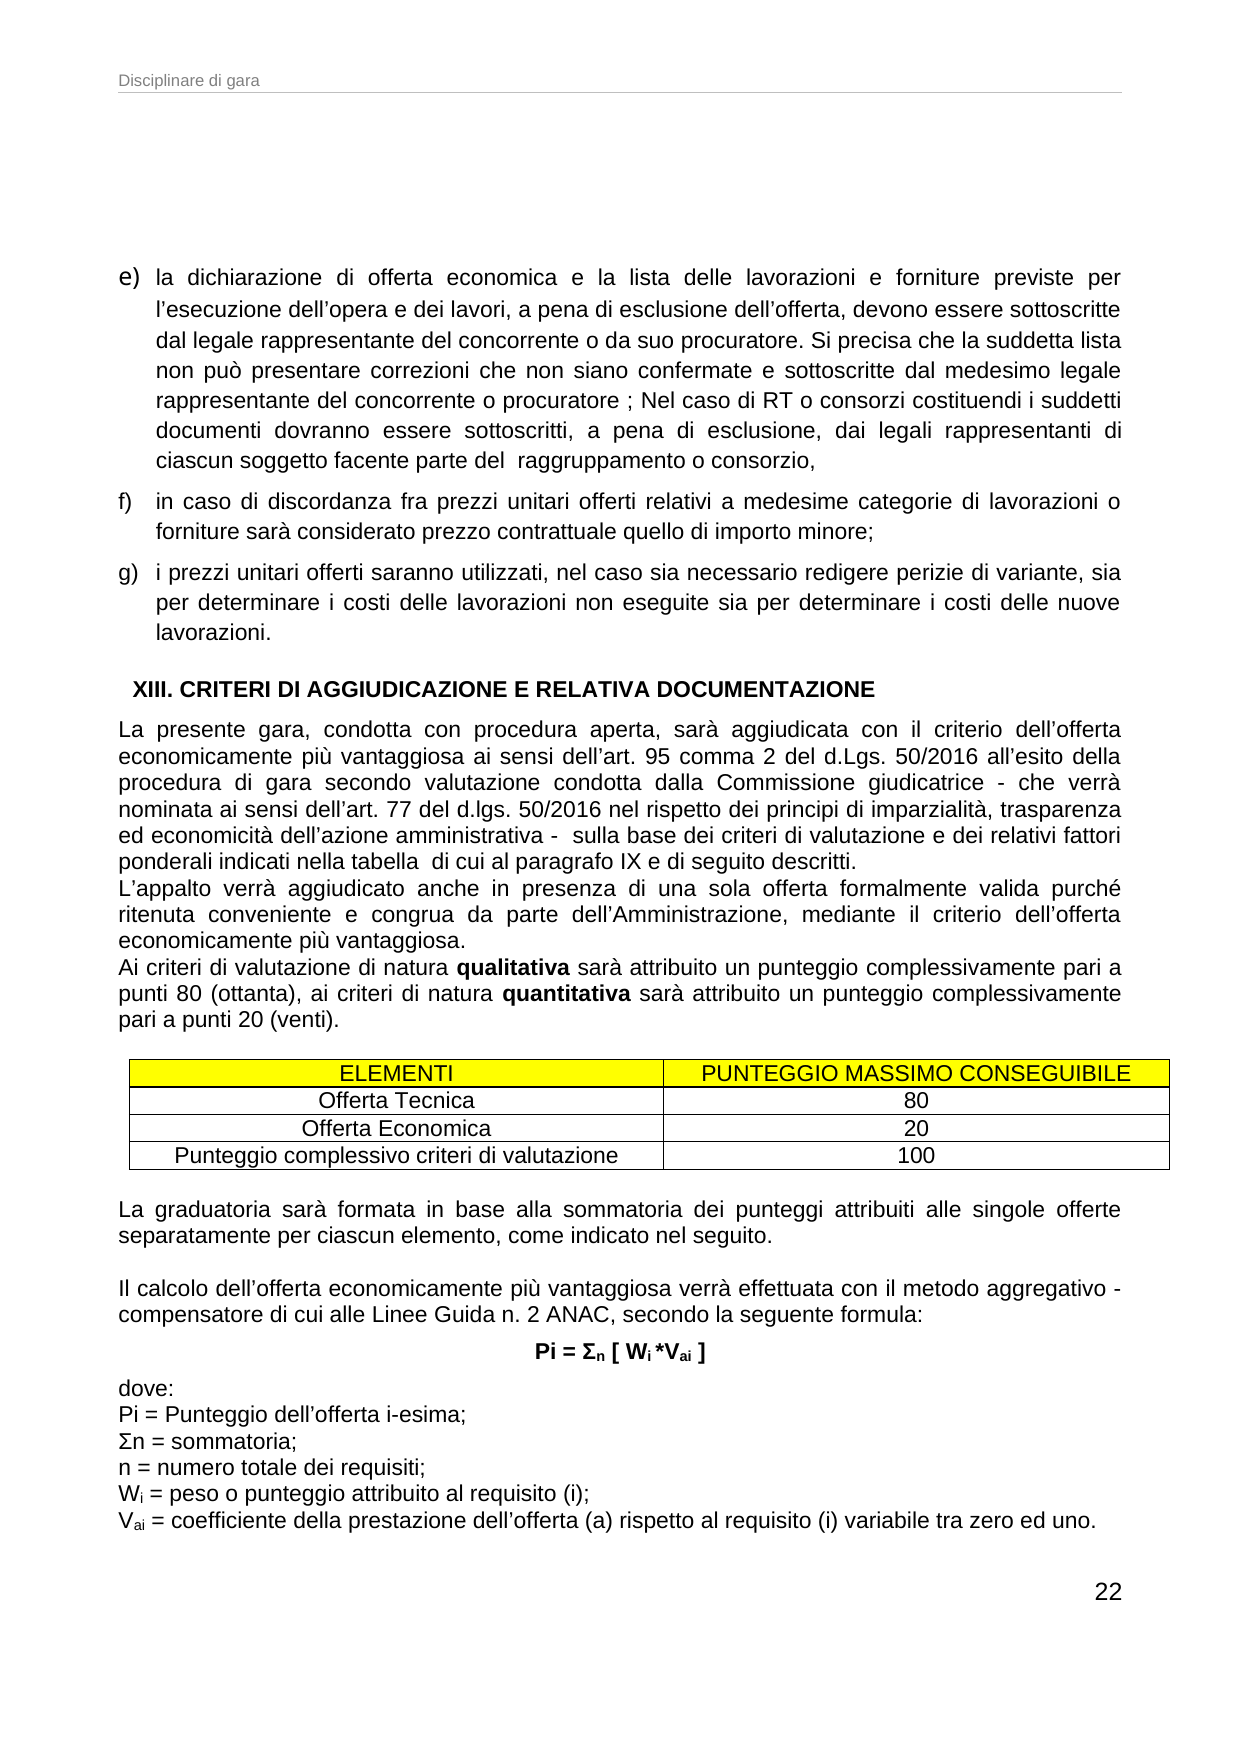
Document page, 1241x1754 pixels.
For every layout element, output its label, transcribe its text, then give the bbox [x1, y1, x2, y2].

text La graduatoria sarà formata in base alla sommatoria dei punteggi attribuiti alle singole offerte separatamente per ciascun elemento, come indicato nel seguito. [118, 1196, 1122, 1249]
table_cell 100 [664, 1142, 1169, 1169]
text Il calcolo dell’offerta economicamente più vantaggiosa verrà effettuata con il metodo aggregativo - compensatore di cui alle Linee Guida n. 2 ANAC, secondo la seguente formula: [118, 1275, 1122, 1328]
text Pi = Σn [ Wi *Vai ] [118, 1338, 1122, 1364]
list i prezzi unitari offerti saranno utilizzati, nel caso sia necessario redigere perizie di variante, sia per determinare i costi delle lavorazioni non eseguite sia per determinare i costi delle nuove lavorazioni. [118, 559, 1122, 646]
text Pi = Punteggio dell’offerta i-esima; [118, 1401, 1122, 1428]
text n = numero totale dei requisiti; [118, 1454, 1122, 1480]
table_header ELEMENTI [130, 1060, 663, 1086]
text Σn = sommatoria; [118, 1428, 1122, 1454]
list la dichiarazione di offerta economica e la lista delle lavorazioni e forniture previste per l’esecuzione dell’opera e dei lavori, a pena di esclusione dell’offerta, devono essere sottoscritte dal legale rappresentante del concorrente o da suo procuratore. Si precisa che la suddetta lista non può presentare correzioni che non siano confermate e sottoscritte dal medesimo legale rappresentante del concorrente o procuratore ; Nel caso di RT o consorzi costituendi i suddetti documenti dovranno essere sottoscritti, a pena di esclusione, dai legali rappresentanti di ciascun soggetto facente parte del raggruppamento o consorzio, [118, 258, 1122, 474]
text dove: [118, 1375, 1122, 1401]
text La presente gara, condotta con procedura aperta, sarà aggiudicata con il criterio dell’offerta economicamente più vantaggiosa ai sensi dell’art. 95 comma 2 del d.Lgs. 50/2016 all’esito della procedura di gara secondo valutazione condotta dalla Commissione giudicatrice - che verrà nominata ai sensi dell’art. 77 del d.lgs. 50/2016 nel rispetto dei principi di imparzialità, trasparenza ed economicità dell’azione amministrativa - sulla base dei criteri di valutazione e dei relativi fattori ponderali indicati nella tabella di cui al paragrafo IX e di seguito descritti. [118, 716, 1122, 874]
table_cell 80 [664, 1088, 1169, 1114]
text Wi = peso o punteggio attribuito al requisito (i); [118, 1480, 1122, 1507]
table_cell 20 [664, 1115, 1169, 1141]
text L’appalto verrà aggiudicato anche in presenza di una sola offerta formalmente valida purché ritenuta conveniente e congrua da parte dell’Amministrazione, mediante il criterio dell’offerta economicamente più vantaggiosa. [118, 874, 1122, 954]
table_cell Offerta Economica [130, 1115, 663, 1141]
table_header PUNTEGGIO MASSIMO CONSEGUIBILE [664, 1060, 1169, 1086]
list in caso di discordanza fra prezzi unitari offerti relativi a medesime categorie di lavorazioni o forniture sarà considerato prezzo contrattuale quello di importo minore; [118, 488, 1122, 544]
text Ai criteri di valutazione di natura qualitativa sarà attribuito un punteggio complessivamente pari a punti 80 (ottanta), ai criteri di natura quantitativa sarà attribuito un punteggio complessivamente pari a punti 20 (venti). [118, 954, 1122, 1033]
table_cell Offerta Tecnica [130, 1088, 663, 1114]
text Vai = coefficiente della prestazione dell’offerta (a) rispetto al requisito (i) variabile tra zero ed uno. [118, 1507, 1122, 1533]
table_cell Punteggio complessivo criteri di valutazione [130, 1142, 663, 1169]
text XIII. CRITERI DI AGGIUDICAZIONE E RELATIVA DOCUMENTAZIONE [120, 662, 1120, 715]
